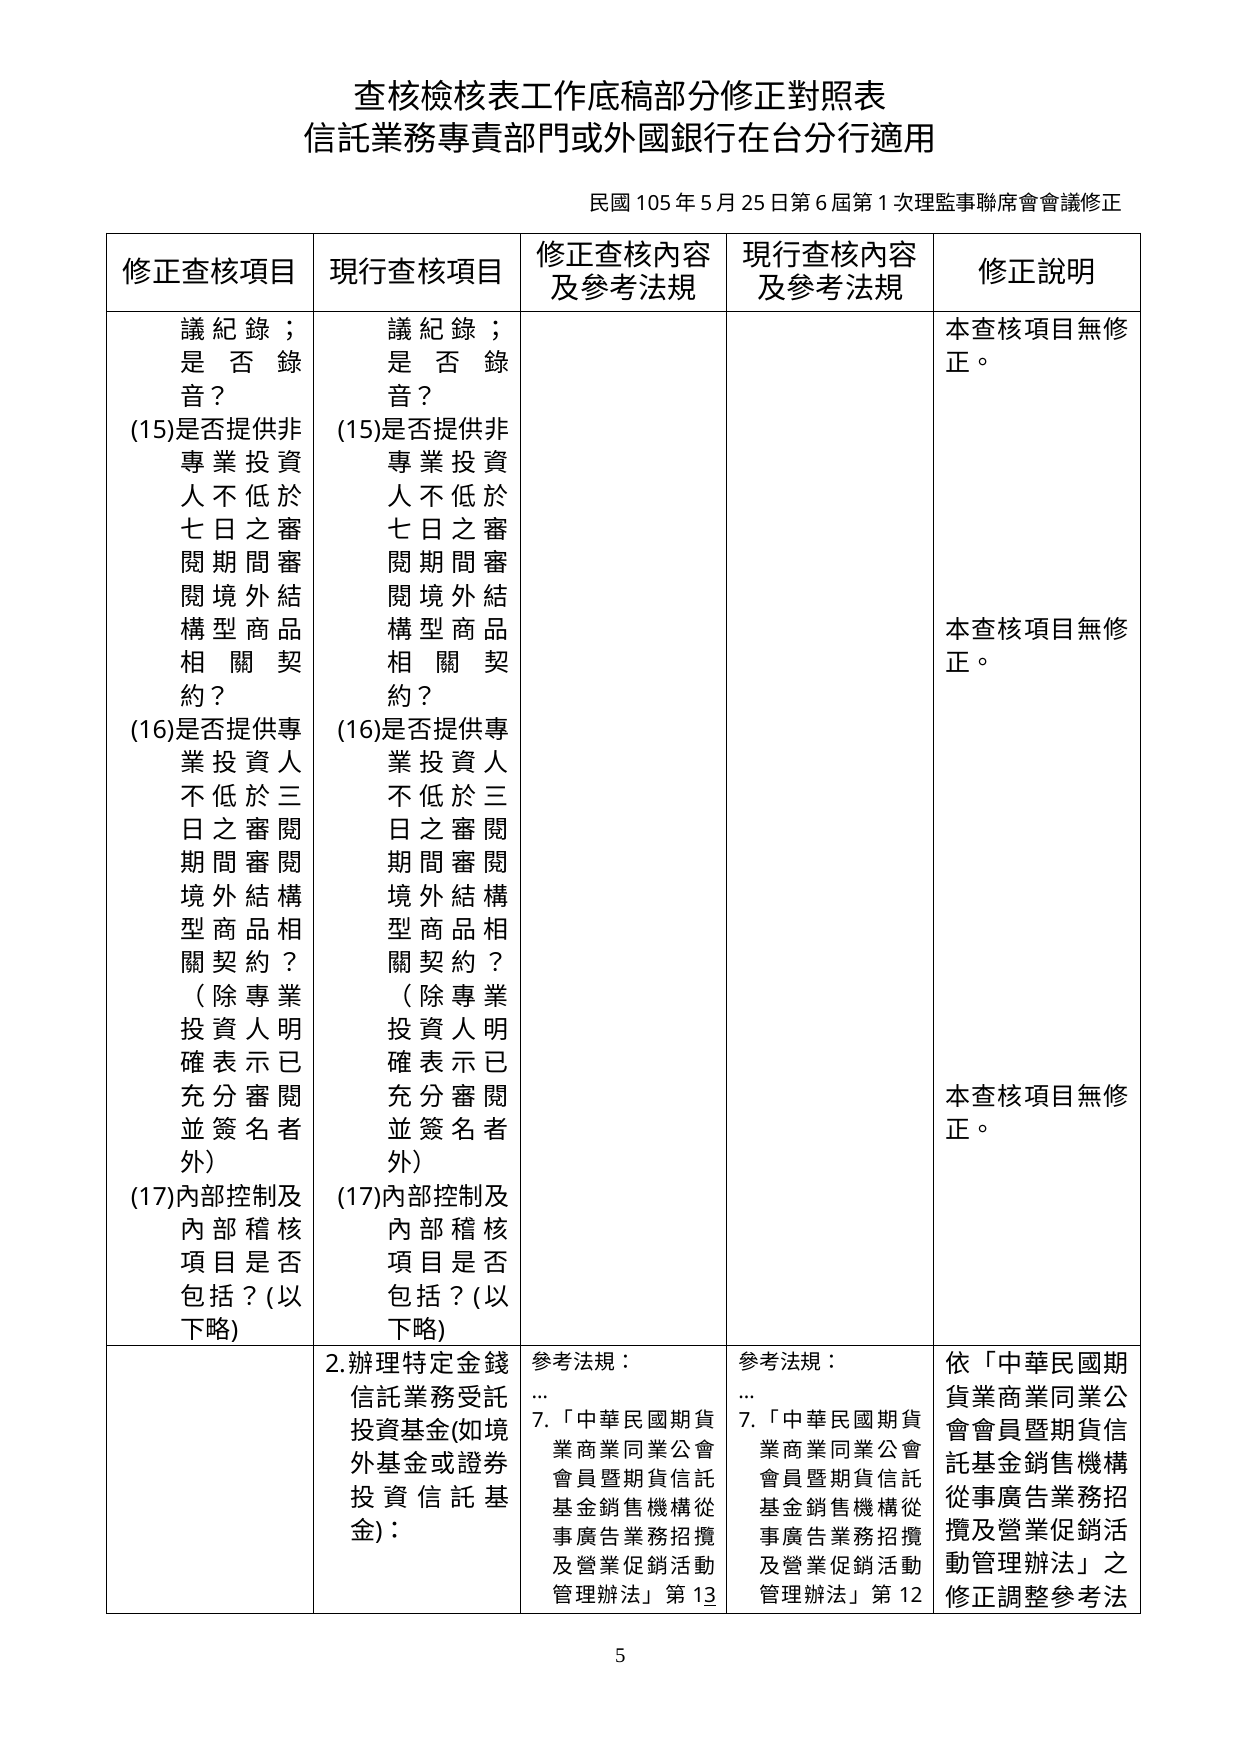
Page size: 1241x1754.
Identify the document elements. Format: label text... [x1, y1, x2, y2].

table_cell 參考法規： … 7.「中華民國期貨業商業同業公會會員暨期貨信託基金銷售機構從事廣告業務招攬及營業促銷活動管理辦法」第13 [521, 1346, 726, 1613]
table_header 修正說明 [934, 234, 1140, 311]
table_cell 參考法規： … 7.「中華民國期貨業商業同業公會會員暨期貨信託基金銷售機構從事廣告業務招攬及營業促銷活動管理辦法」第12 [727, 1346, 933, 1613]
table_cell [107, 1346, 313, 1613]
table_cell [521, 312, 726, 1345]
table_cell 本查核項目無修正。 本查核項目無修正。 本查核項目無修正。 [934, 312, 1140, 1345]
table_cell 議紀錄；是否錄音？ (15)是否提供非專業投資人不低於七日之審閱期間審閱境外結構型商品相關契約？ (16)是否提供專業投資人不低於三日之審閱期間審閱境外結構型商品相關契約？（除專業投資人明確表示已充分審閱並簽名者外） (17)內部控制及內部稽核項目是否包括？(以下略) [314, 312, 520, 1345]
table_cell [727, 312, 933, 1345]
table_cell 2.辦理特定金錢信託業務受託投資基金(如境外基金或證券投資信託基金)： [314, 1346, 520, 1613]
table_cell 議紀錄；是否錄音？ (15)是否提供非專業投資人不低於七日之審閱期間審閱境外結構型商品相關契約？ (16)是否提供專業投資人不低於三日之審閱期間審閱境外結構型商品相關契約？（除專業投資人明確表示已充分審閱並簽名者外） (17)內部控制及內部稽核項目是否包括？(以下略) [107, 312, 313, 1345]
table_header 現行查核項目 [314, 234, 520, 311]
table_header 現行查核內容及參考法規 [727, 234, 933, 311]
table_header 修正查核項目 [107, 234, 313, 311]
table_header 修正查核內容及參考法規 [521, 234, 726, 311]
table_cell 依「中華民國期貨業商業同業公會會員暨期貨信託基金銷售機構從事廣告業務招攬及營業促銷活動管理辦法」之修正調整參考法 [934, 1346, 1140, 1613]
